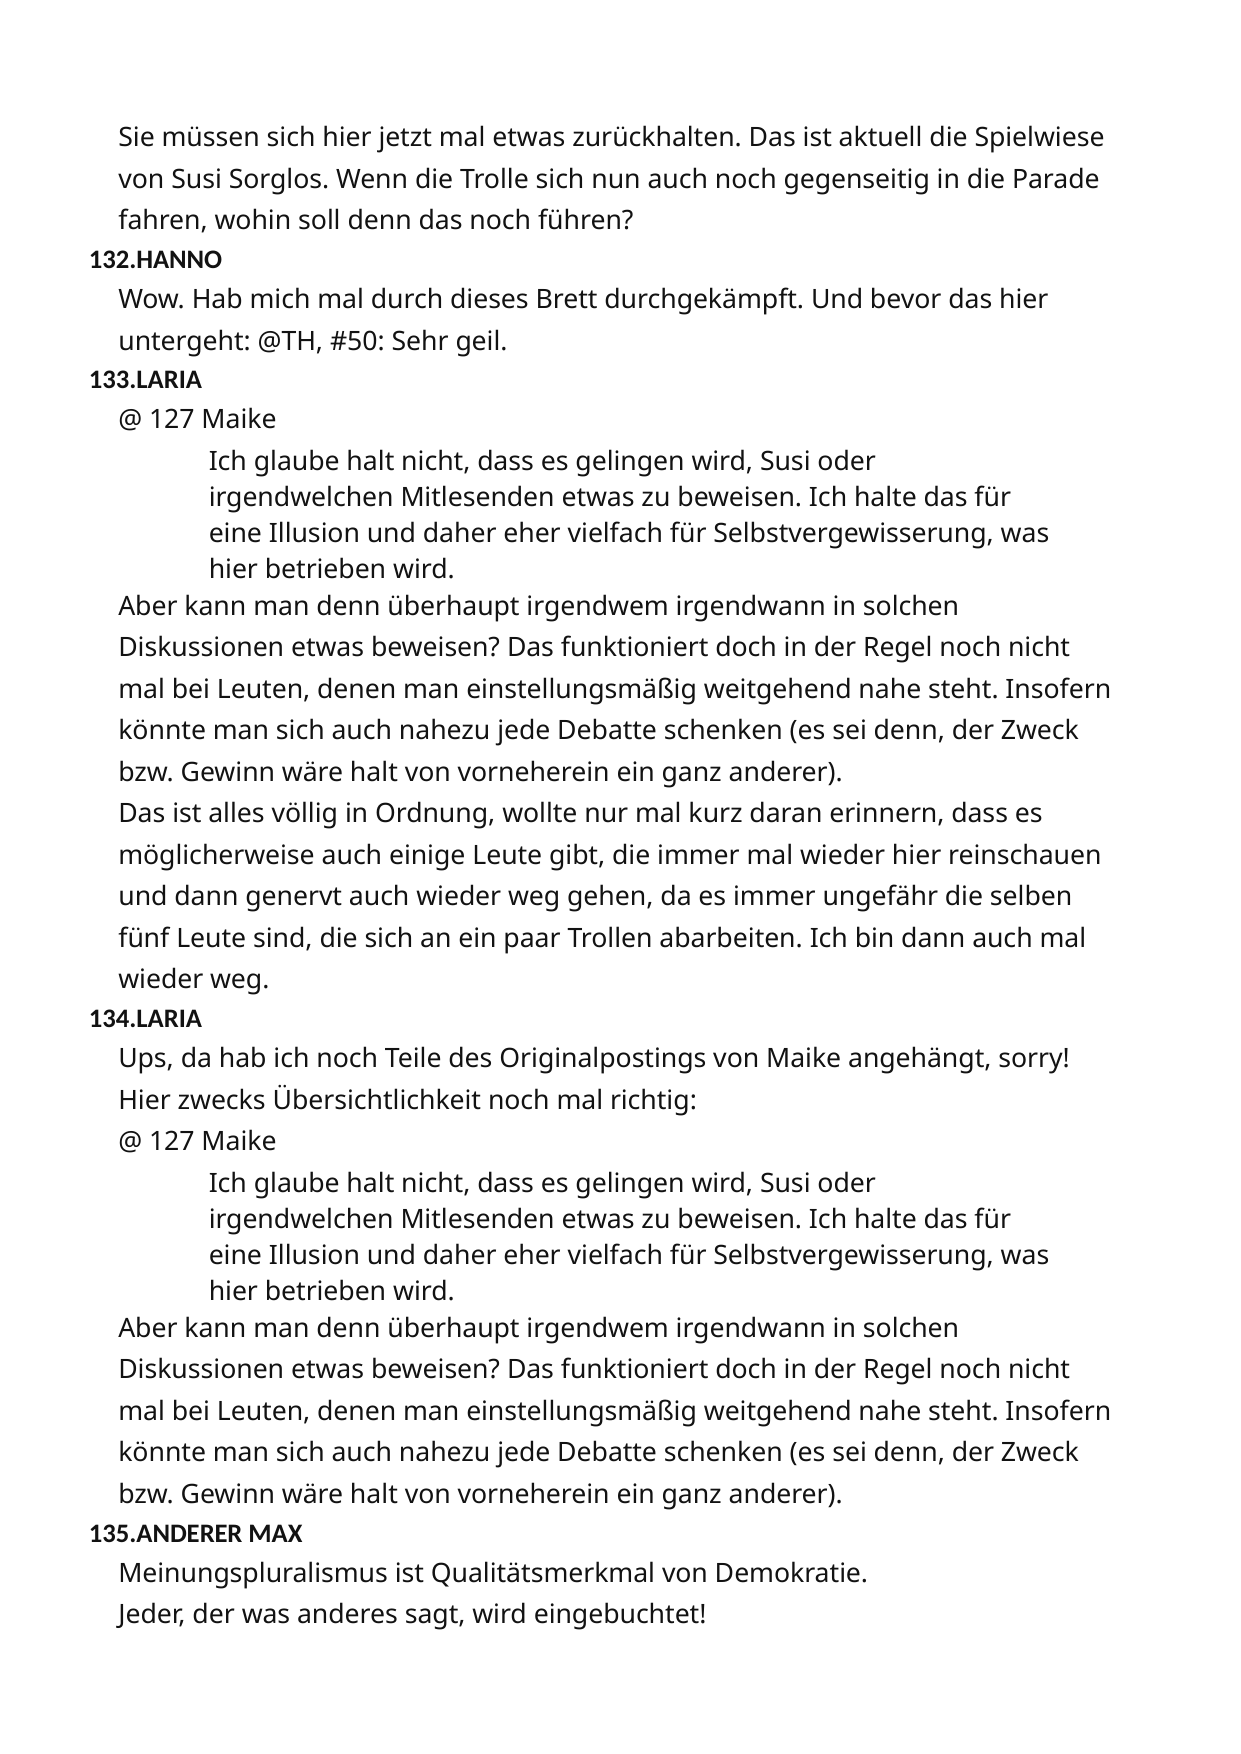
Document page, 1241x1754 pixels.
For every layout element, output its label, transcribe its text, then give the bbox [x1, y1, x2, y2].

list Ich glaube halt nicht, dass es gelingen wird, Susi oder irgendwelchen Mitlesenden etwas zu beweisen. Ich halte das für eine Illusion und daher eher vielfach für Selbstvergewisserung, was hier betrieben wird. [208, 442, 1063, 586]
list Sie müssen sich hier jetzt mal etwas zurückhalten. Das ist aktuell die Spielwiese von Susi Sorglos. Wenn die Trolle sich nun auch noch gegenseitig in die Parade fahren, wohin soll denn das noch führen? [118, 118, 1122, 237]
list Aber kann man denn überhaupt irgendwem irgendwann in solchen Diskussionen etwas beweisen? Das funktioniert doch in der Regel noch nicht mal bei Leuten, denen man einstellungsmäßig weitgehend nahe steht. Insofern könnte man sich auch nahezu jede Debatte schenken (es sei denn, der Zweck bzw. Gewinn wäre halt von vorneherein ein ganz anderer). [118, 1308, 1122, 1511]
list @ 127 Maike [118, 1122, 1122, 1158]
list Meinungspluralismus ist Qualitätsmerkmal von Demokratie. Jeder, der was anderes sagt, wird eingebuchtet! [118, 1553, 1122, 1631]
list LARIA [118, 363, 1122, 396]
list Ich glaube halt nicht, dass es gelingen wird, Susi oder irgendwelchen Mitlesenden etwas zu beweisen. Ich halte das für eine Illusion und daher eher vielfach für Selbstvergewisserung, was hier betrieben wird. [208, 1164, 1063, 1308]
list ANDERER MAX [118, 1516, 1122, 1549]
list Wow. Hab mich mal durch dieses Brett durchgekämpft. Und bevor das hier untergeht: @TH, #50: Sehr geil. [118, 280, 1122, 358]
list LARIA [118, 1002, 1122, 1034]
list Aber kann man denn überhaupt irgendwem irgendwann in solchen Diskussionen etwas beweisen? Das funktioniert doch in der Regel noch nicht mal bei Leuten, denen man einstellungsmäßig weitgehend nahe steht. Insofern könnte man sich auch nahezu jede Debatte schenken (es sei denn, der Zweck bzw. Gewinn wäre halt von vorneherein ein ganz anderer). [118, 586, 1122, 789]
list Das ist alles völlig in Ordnung, wollte nur mal kurz daran erinnern, dass es möglicherweise auch einige Leute gibt, die immer mal wieder hier reinschauen und dann genervt auch wieder weg gehen, da es immer ungefähr die selben fünf Leute sind, die sich an ein paar Trollen abarbeiten. Ich bin dann auch mal wieder weg. [118, 794, 1122, 997]
list Ups, da hab ich noch Teile des Originalpostings von Maike angehängt, sorry! Hier zwecks Übersichtlichkeit noch mal richtig: [118, 1039, 1122, 1117]
list @ 127 Maike [118, 400, 1122, 436]
list HANNO [118, 243, 1122, 275]
